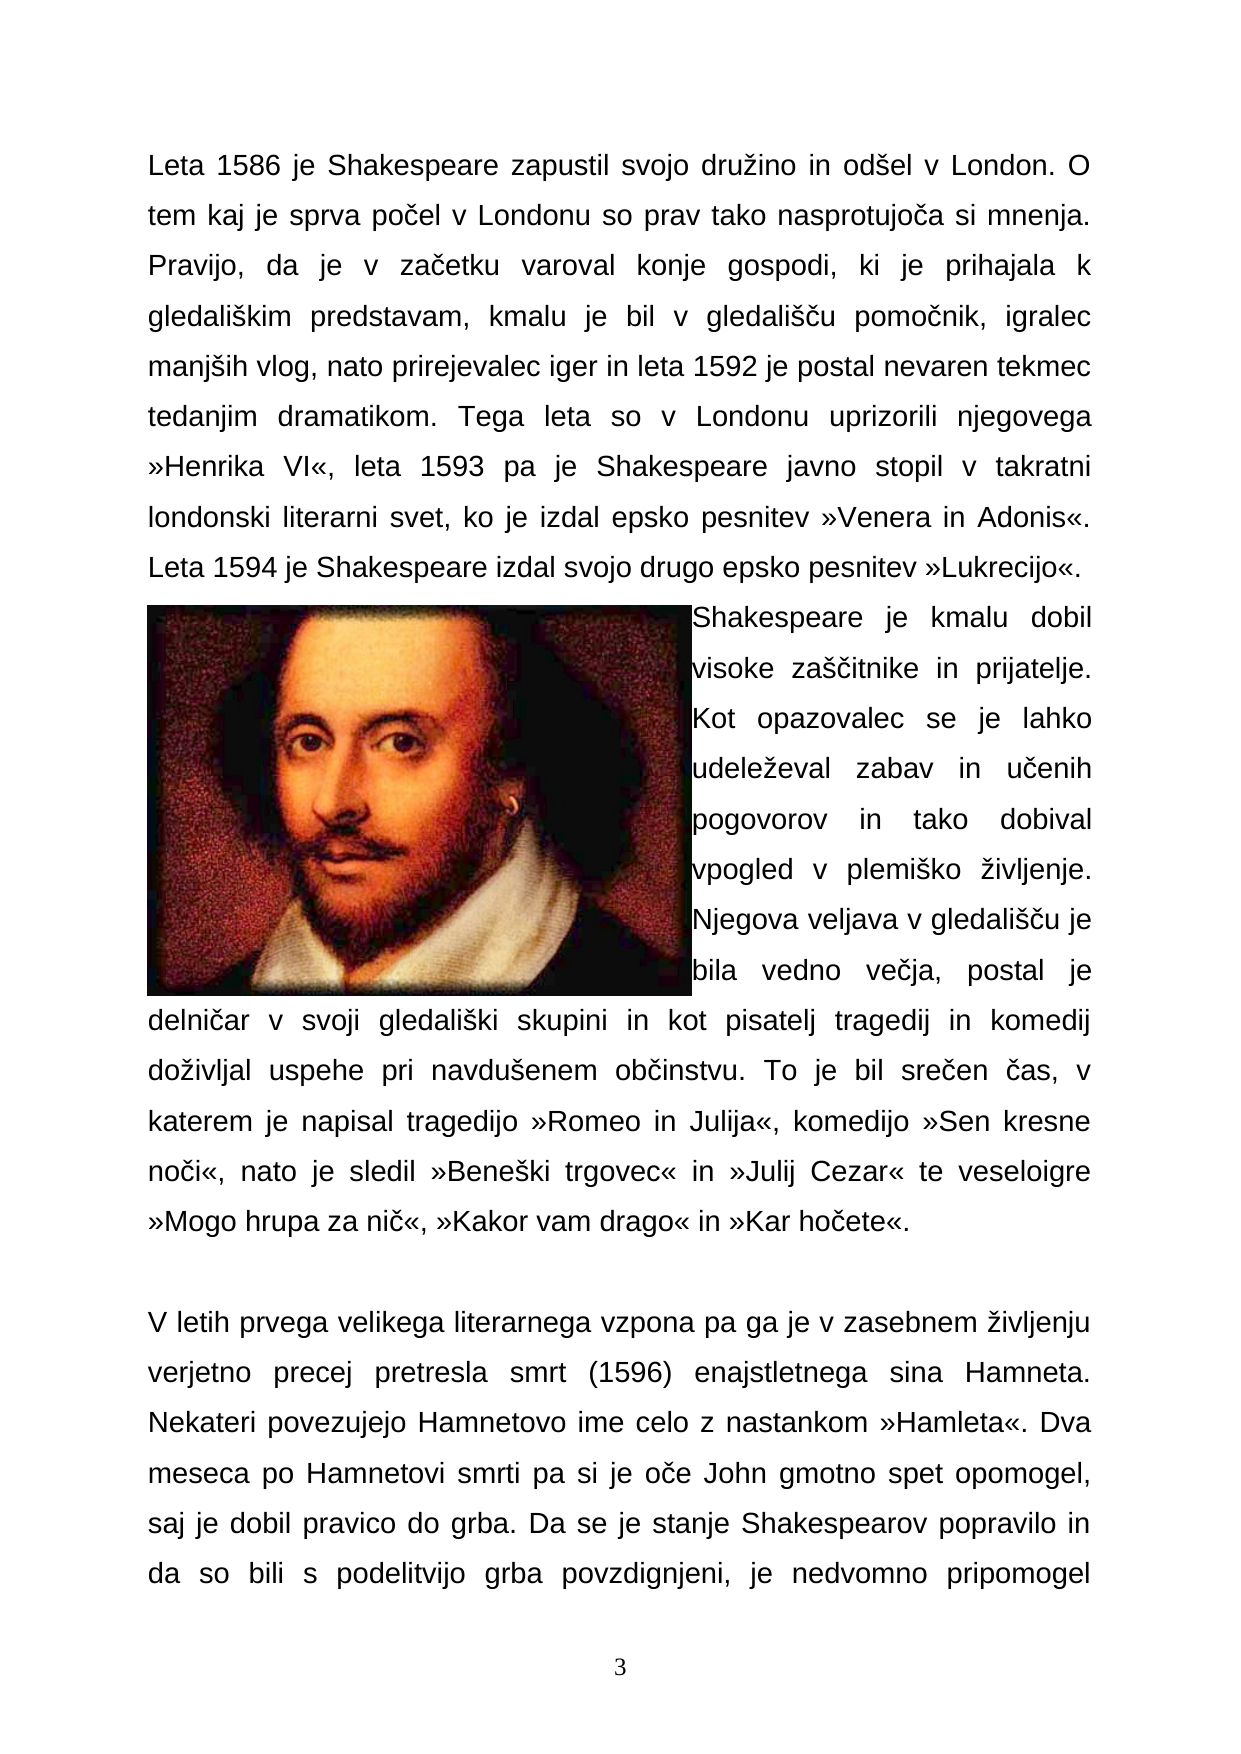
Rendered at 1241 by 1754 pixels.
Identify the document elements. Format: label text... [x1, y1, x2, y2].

text Leta 1586 je Shakespeare zapustil svojo družino in odšel v London. O tem kaj je sprva počel v Londonu so prav tako nasprotujoča si mnenja. Pravijo, da je v začetku varoval konje gospodi, ki je prihajala k gledališkim predstavam, kmalu je bil v gledališču pomočnik, igralec manjših vlog, nato prirejevalec iger in leta 1592 je postal nevaren tekmec tedanjim dramatikom. Tega leta so v Londonu uprizorili njegovega »Henrika VI«, leta 1593 pa je Shakespeare javno stopil v takratni londonski literarni svet, ko je izdal epsko pesnitev »Venera in Adonis«. Leta 1594 je Shakespeare izdal svojo drugo epsko pesnitev »Lukrecijo«. [148, 148, 1093, 584]
text V letih prvega velikega literarnega vzpona pa ga je v zasebnem življenju verjetno precej pretresla smrt (1596) enajstletnega sina Hamneta. Nekateri povezujejo Hamnetovo ime celo z nastankom »Hamleta«. Dva meseca po Hamnetovi smrti pa si je oče John gmotno spet opomogel, saj je dobil pravico do grba. Da se je stanje Shakespearov popravilo in da so bili s podelitvijo grba povzdignjeni, je nedvomno pripomogel [148, 1305, 1093, 1590]
text Shakespeare je kmalu dobil visoke zaščitnike in prijatelje. Kot opazovalec se je lahko udeleževal zabav in učenih pogovorov in tako dobival vpogled v plemiško življenje. Njegova veljava v gledališču je bila vedno večja, postal je delničar v svoji gledališki skupini in kot pisatelj tragedij in komedij doživljal uspehe pri navdušenem občinstvu. To je bil srečen čas, v katerem je napisal tragedijo »Romeo in Julija«, komedijo »Sen kresne noči«, nato je sledil »Beneški trgovec« in »Julij Cezar« te veseloigre »Mogo hrupa za nič«, »Kakor vam drago« in »Kar hočete«. [148, 600, 1093, 1238]
picture [147, 605, 692, 996]
